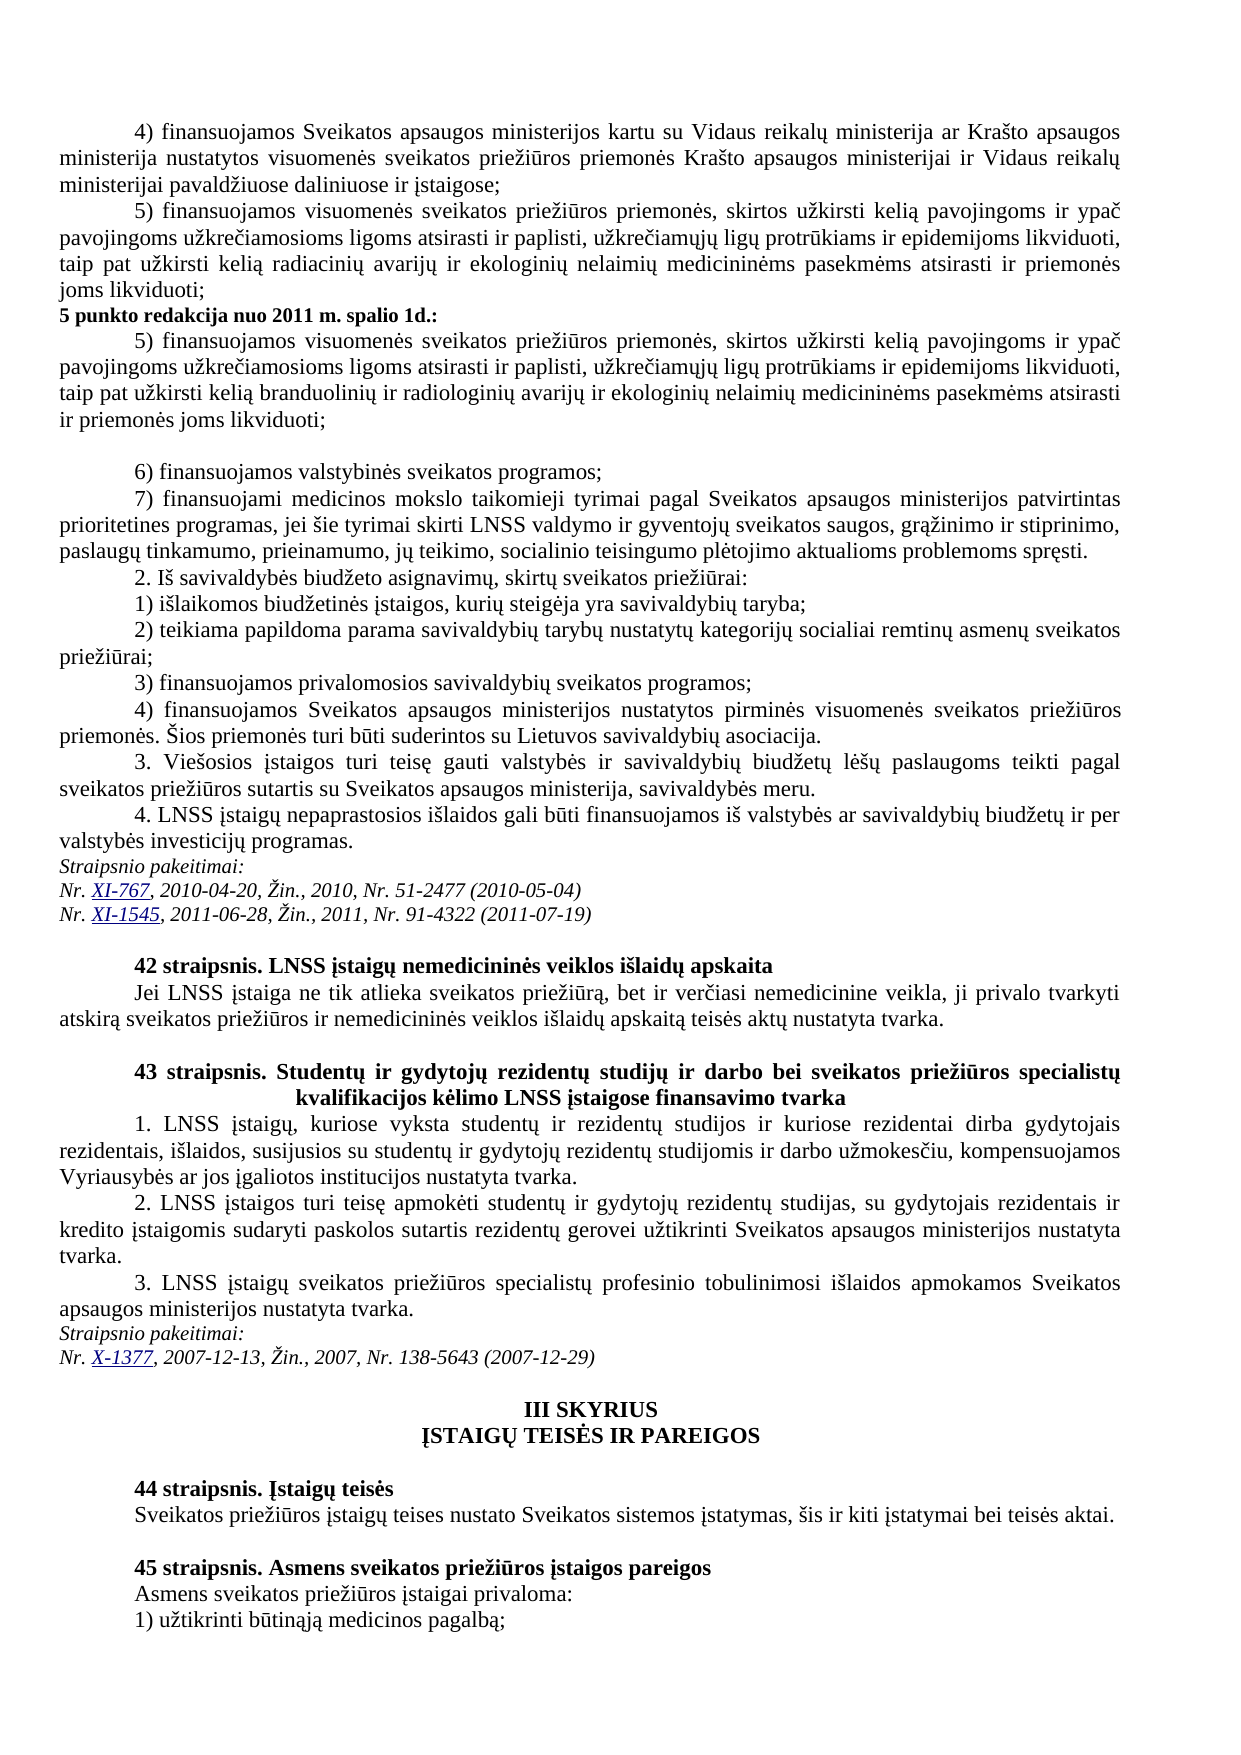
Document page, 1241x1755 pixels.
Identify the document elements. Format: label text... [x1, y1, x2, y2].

text 43 straipsnis. Studentų ir gydytojų rezidentų studijų ir darbo bei sveikatos priežiūros specialistų kvalifikacijos kėlimo LNSS įstaigose finansavimo tvarka [134, 1058, 1122, 1110]
text 6) finansuojamos valstybinės sveikatos programos; [59, 458, 1122, 485]
text Nr. X-1377, 2007-12-13, Žin., 2007, Nr. 138-5643 (2007-12-29) [59, 1345, 1122, 1369]
text 45 straipsnis. Asmens sveikatos priežiūros įstaigos pareigos [59, 1554, 1122, 1580]
text 1) išlaikomos biudžetinės įstaigos, kurių steigėja yra savivaldybių taryba; [59, 590, 1122, 617]
text 4) finansuojamos Sveikatos apsaugos ministerijos kartu su Vidaus reikalų ministerija ar Krašto apsaugos ministerija nustatytos visuomenės sveikatos priežiūros priemonės Krašto apsaugos ministerijai ir Vidaus reikalų ministerijai pavaldžiuose daliniuose ir įstaigose; [59, 118, 1122, 197]
text Nr. XI-767, 2010-04-20, Žin., 2010, Nr. 51-2477 (2010-05-04) [59, 878, 1122, 902]
text Įstaigų teisės ir pareigos [59, 1422, 1122, 1448]
text 5 punkto redakcija nuo 2011 m. spalio 1d.: [59, 303, 1122, 327]
text 5) finansuojamos visuomenės sveikatos priežiūros priemonės, skirtos užkirsti kelią pavojingoms ir ypač pavojingoms užkrečiamosioms ligoms atsirasti ir paplisti, užkrečiamųjų ligų protrūkiams ir epidemijoms likviduoti, taip pat užkirsti kelią radiacinių avarijų ir ekologinių nelaimių medicininėms pasekmėms atsirasti ir priemonės joms likviduoti; [59, 197, 1122, 303]
text 1) užtikrinti būtinąją medicinos pagalbą; [59, 1607, 1122, 1633]
text 3) finansuojamos privalomosios savivaldybių sveikatos programos; [59, 669, 1122, 696]
text 42 straipsnis. LNSS įstaigų nemedicininės veiklos išlaidų apskaita [59, 952, 1122, 979]
text 4. LNSS įstaigų nepaprastosios išlaidos gali būti finansuojamos iš valstybės ar savivaldybių biudžetų ir per valstybės investicijų programas. [59, 801, 1122, 854]
text 44 straipsnis. Įstaigų teisės [59, 1475, 1122, 1501]
text 5) finansuojamos visuomenės sveikatos priežiūros priemonės, skirtos užkirsti kelią pavojingoms ir ypač pavojingoms užkrečiamosioms ligoms atsirasti ir paplisti, užkrečiamųjų ligų protrūkiams ir epidemijoms likviduoti, taip pat užkirsti kelią branduolinių ir radiologinių avarijų ir ekologinių nelaimių medicininėms pasekmėms atsirasti ir priemonės joms likviduoti; [59, 327, 1122, 432]
text Straipsnio pakeitimai: [59, 854, 1122, 878]
text Nr. XI-1545, 2011-06-28, Žin., 2011, Nr. 91-4322 (2011-07-19) [59, 902, 1122, 926]
text 7) finansuojami medicinos mokslo taikomieji tyrimai pagal Sveikatos apsaugos ministerijos patvirtintas prioritetines programas, jei šie tyrimai skirti LNSS valdymo ir gyventojų sveikatos saugos, grąžinimo ir stiprinimo, paslaugų tinkamumo, prieinamumo, jų teikimo, socialinio teisingumo plėtojimo aktualioms problemoms spręsti. [59, 485, 1122, 564]
text 2) teikiama papildoma parama savivaldybių tarybų nustatytų kategorijų socialiai remtinų asmenų sveikatos priežiūrai; [59, 617, 1122, 669]
text III skyrius [59, 1396, 1122, 1422]
text Asmens sveikatos priežiūros įstaigai privaloma: [59, 1580, 1122, 1607]
text Sveikatos priežiūros įstaigų teises nustato Sveikatos sistemos įstatymas, šis ir kiti įstatymai bei teisės aktai. [59, 1501, 1122, 1527]
text Jei LNSS įstaiga ne tik atlieka sveikatos priežiūrą, bet ir verčiasi nemedicinine veikla, ji privalo tvarkyti atskirą sveikatos priežiūros ir nemedicininės veiklos išlaidų apskaitą teisės aktų nustatyta tvarka. [59, 979, 1122, 1031]
text 2. Iš savivaldybės biudžeto asignavimų, skirtų sveikatos priežiūrai: [59, 564, 1122, 590]
text 2. LNSS įstaigos turi teisę apmokėti studentų ir gydytojų rezidentų studijas, su gydytojais rezidentais ir kredito įstaigomis sudaryti paskolos sutartis rezidentų gerovei užtikrinti Sveikatos apsaugos ministerijos nustatyta tvarka. [59, 1189, 1122, 1268]
text 3. Viešosios įstaigos turi teisę gauti valstybės ir savivaldybių biudžetų lėšų paslaugoms teikti pagal sveikatos priežiūros sutartis su Sveikatos apsaugos ministerija, savivaldybės meru. [59, 748, 1122, 801]
text 1. LNSS įstaigų, kuriose vyksta studentų ir rezidentų studijos ir kuriose rezidentai dirba gydytojais rezidentais, išlaidos, susijusios su studentų ir gydytojų rezidentų studijomis ir darbo užmokesčiu, kompensuojamos Vyriausybės ar jos įgaliotos institucijos nustatyta tvarka. [59, 1110, 1122, 1189]
text 3. LNSS įstaigų sveikatos priežiūros specialistų profesinio tobulinimosi išlaidos apmokamos Sveikatos apsaugos ministerijos nustatyta tvarka. [59, 1268, 1122, 1321]
text Straipsnio pakeitimai: [59, 1321, 1122, 1345]
text 4) finansuojamos Sveikatos apsaugos ministerijos nustatytos pirminės visuomenės sveikatos priežiūros priemonės. Šios priemonės turi būti suderintos su Lietuvos savivaldybių asociacija. [59, 696, 1122, 748]
